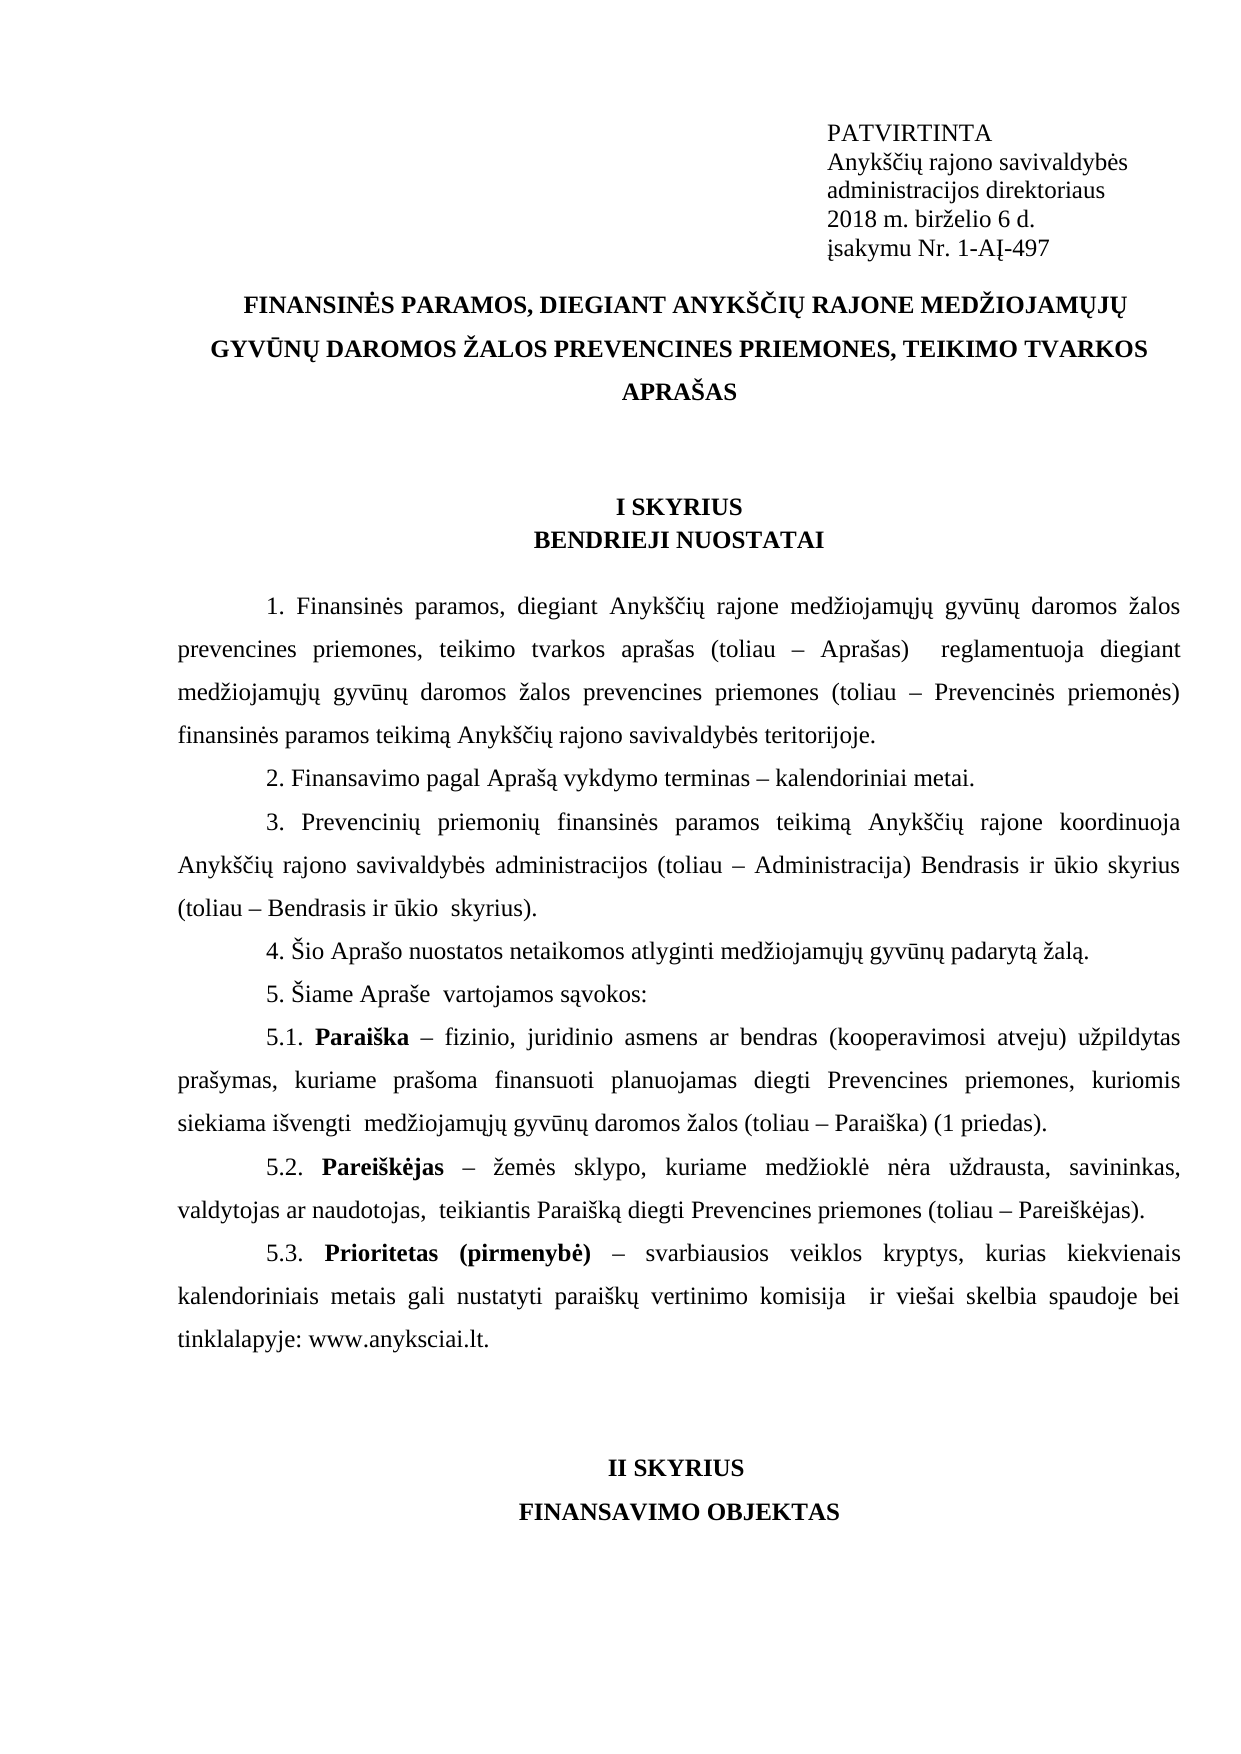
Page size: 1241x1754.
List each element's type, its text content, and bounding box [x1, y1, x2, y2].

text 3. Prevencinių priemonių finansinės paramos teikimą Anykščių rajone koordinuoja Anykščių rajono savivaldybės administracijos (toliau – Administracija) Bendrasis ir ūkio skyrius (toliau – Bendrasis ir ūkio skyrius). [177, 807, 1181, 922]
text įsakymu Nr. 1-AĮ-497 [827, 233, 1181, 262]
text 2018 m. birželio 6 d. [827, 204, 1181, 233]
text 5. Šiame Apraše vartojamos sąvokos: [177, 979, 1181, 1008]
text PATVIRTINTA [827, 118, 1181, 147]
text BENDRIEJI NUOSTATAI [177, 525, 1181, 554]
text I SKYRIUS [177, 492, 1181, 521]
text II SKYRIUS [177, 1453, 1181, 1482]
text 5.1. Paraiška – fizinio, juridinio asmens ar bendras (kooperavimosi atveju) užpildytas prašymas, kuriame prašoma finansuoti planuojamas diegti Prevencines priemones, kuriomis siekiama išvengti medžiojamųjų gyvūnų daromos žalos (toliau – Paraiška) (1 priedas). [177, 1022, 1181, 1137]
text 1. Finansinės paramos, diegiant Anykščių rajone medžiojamųjų gyvūnų daromos žalos prevencines priemones, teikimo tvarkos aprašas (toliau – Aprašas) reglamentuoja diegiant medžiojamųjų gyvūnų daromos žalos prevencines priemones (toliau – Prevencinės priemonės) finansinės paramos teikimą Anykščių rajono savivaldybės teritorijoje. [177, 591, 1181, 749]
text 5.3. Prioritetas (pirmenybė) – svarbiausios veiklos kryptys, kurias kiekvienais kalendoriniais metais gali nustatyti paraiškų vertinimo komisija ir viešai skelbia spaudoje bei tinklalapyje: www.anyksciai.lt. [177, 1238, 1181, 1353]
text 2. Finansavimo pagal Aprašą vykdymo terminas – kalendoriniai metai. [177, 763, 1181, 792]
text 4. Šio Aprašo nuostatos netaikomos atlyginti medžiojamųjų gyvūnų padarytą žalą. [177, 936, 1181, 965]
text Anykščių rajono savivaldybės [827, 147, 1181, 176]
text administracijos direktoriaus [827, 176, 1181, 204]
text FINANSAVIMO OBJEKTAS [177, 1497, 1181, 1525]
text FINANSINĖS PARAMOS, DIEGIANT ANYKŠČIŲ RAJONE MEDŽIOJAMŲJŲ GYVŪNŲ DAROMOS ŽALOS PREVENCINES PRIEMONES, TEIKIMO TVARKOS APRAŠAS [177, 291, 1181, 406]
text 5.2. Pareiškėjas – žemės sklypo, kuriame medžioklė nėra uždrausta, savininkas, valdytojas ar naudotojas, teikiantis Paraišką diegti Prevencines priemones (toliau – Pareiškėjas). [177, 1152, 1181, 1223]
